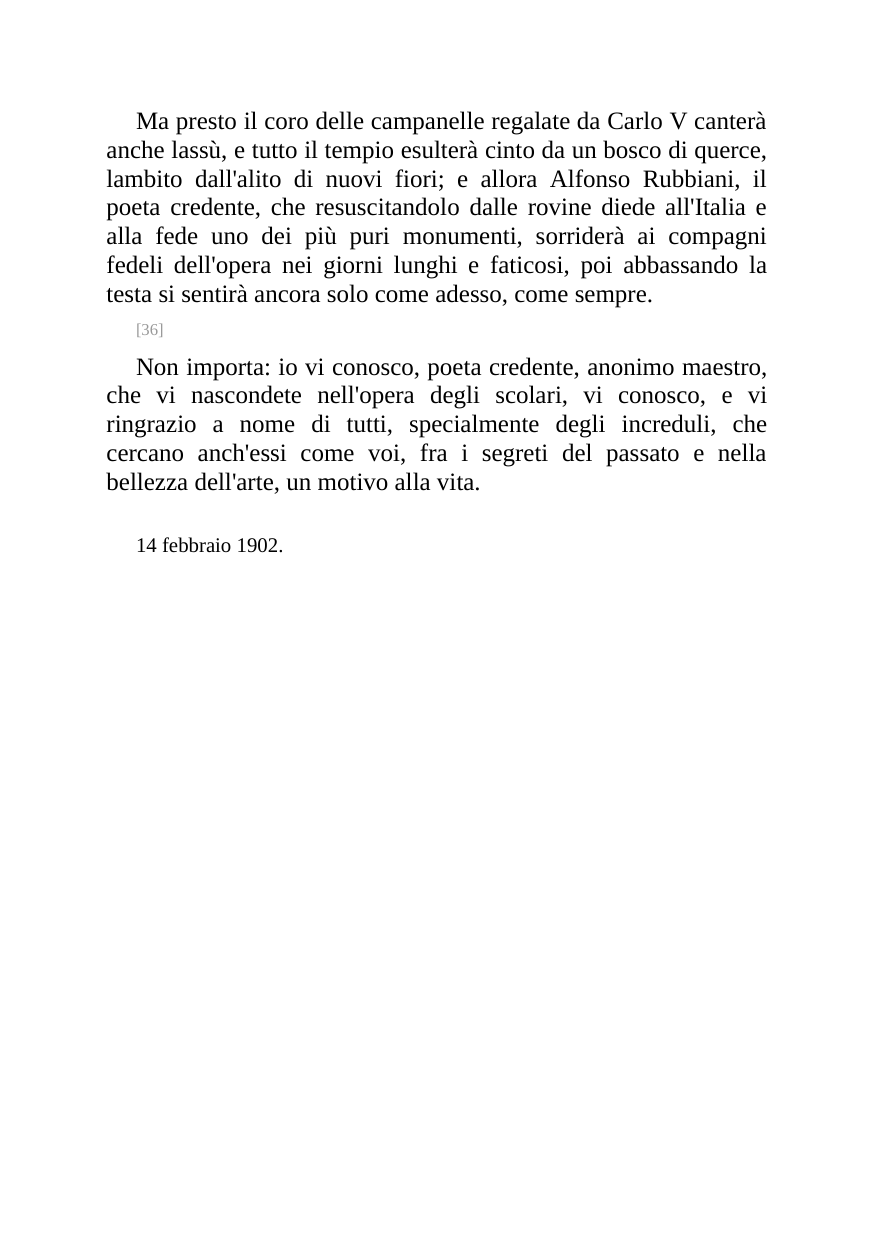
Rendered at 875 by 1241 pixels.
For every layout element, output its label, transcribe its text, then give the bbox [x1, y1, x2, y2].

text 14 febbraio 1902. [106, 533, 768, 557]
text Non importa: io vi conosco, poeta credente, anonimo maestro, che vi nascondete nell'opera degli scolari, vi conosco, e vi ringrazio a nome di tutti, specialmente degli increduli, che cercano anch'essi come voi, fra i segreti del passato e nella bellezza dell'arte, un motivo alla vita. [106, 352, 768, 495]
text Ma presto il coro delle campanelle regalate da Carlo V canterà anche lassù, e tutto il tempio esulterà cinto da un bosco di querce, lambito dall'alito di nuovi fiori; e allora Alfonso Rubbiani, il poeta credente, che resuscitandolo dalle rovine diede all'Italia e alla fede uno dei più puri monumenti, sorriderà ai compagni fedeli dell'opera nei giorni lunghi e faticosi, poi abbassando la testa si sentirà ancora solo come adesso, come sempre. [106, 106, 768, 307]
text [36] [106, 320, 136, 339]
text [36] [164, 320, 768, 339]
